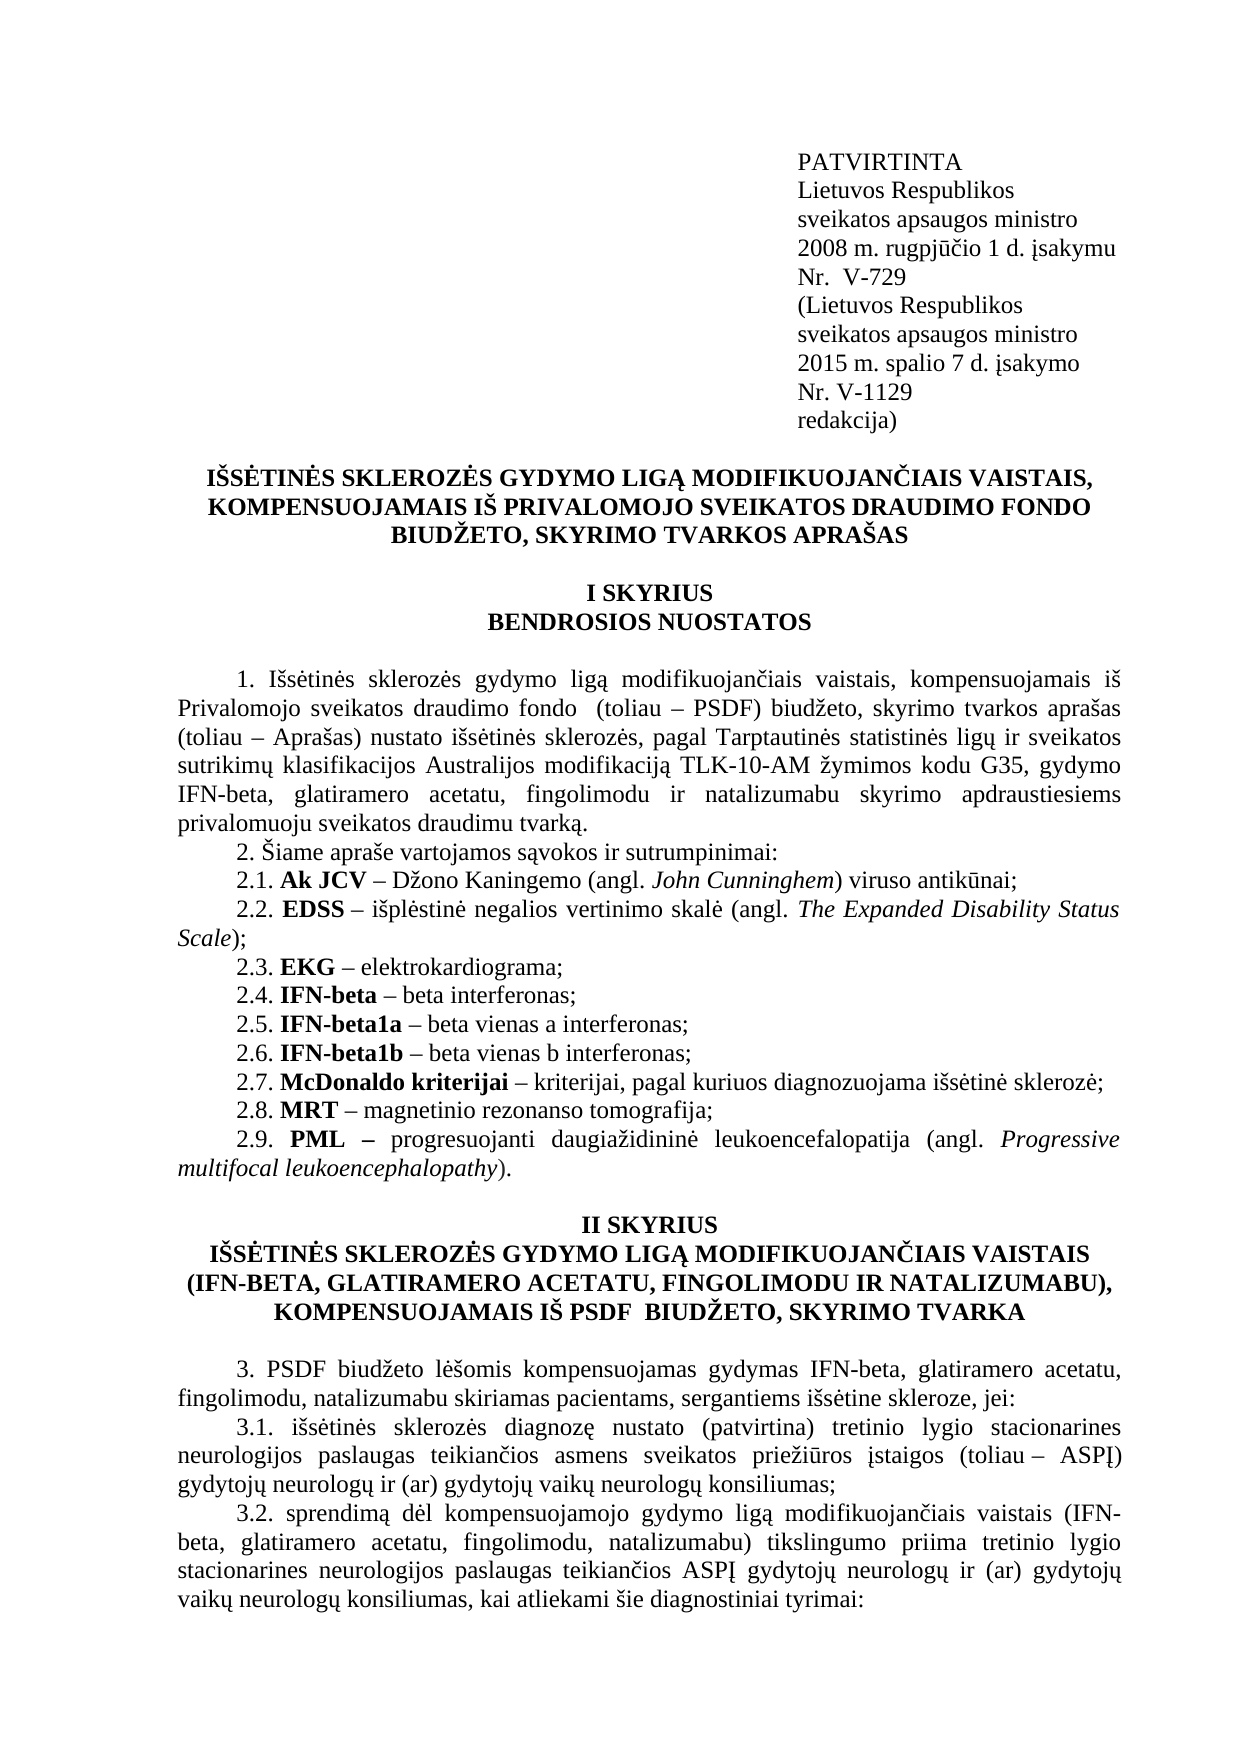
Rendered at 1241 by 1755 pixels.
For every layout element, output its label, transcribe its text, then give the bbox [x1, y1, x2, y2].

text 2.6. IFN-beta1b – beta vienas b interferonas; [177, 1038, 1122, 1067]
text Lietuvos Respublikos [797, 176, 1122, 204]
text sveikatos apsaugos ministro [797, 319, 1122, 348]
text PATVIRTINTA [797, 147, 1122, 176]
text BENDROSIOS NUOSTATOS [177, 607, 1122, 636]
text 2.7. McDonaldo kriterijai – kriterijai, pagal kuriuos diagnozuojama išsėtinė sklerozė; [177, 1067, 1122, 1096]
text 2.4. IFN-beta – beta interferonas; [177, 981, 1122, 1009]
text 2.8. MRT – magnetinio rezonanso tomografija; [177, 1096, 1122, 1124]
text 2.2. EDSS – išplėstinė negalios vertinimo skalė (angl. The Expanded Disability Status Scale); [177, 894, 1122, 952]
text 3.1. išsėtinės sklerozės diagnozę nustato (patvirtina) tretinio lygio stacionarines neurologijos paslaugas teikiančios asmens sveikatos priežiūros įstaigos (toliau – ASPĮ) gydytojų neurologų ir (ar) gydytojų vaikų neurologų konsiliumas; [177, 1412, 1122, 1498]
text Nr. V-729 [797, 262, 1122, 291]
text 2008 m. rugpjūčio 1 d. įsakymu [797, 233, 1122, 262]
text 1. Išsėtinės sklerozės gydymo ligą modifikuojančiais vaistais, kompensuojamais iš Privalomojo sveikatos draudimo fondo (toliau – PSDF) biudžeto, skyrimo tvarkos aprašas (toliau – Aprašas) nustato išsėtinės sklerozės, pagal Tarptautinės statistinės ligų ir sveikatos sutrikimų klasifikacijos Australijos modifikaciją TLK-10-AM žymimos kodu G35, gydymo IFN-beta, glatiramero acetatu, fingolimodu ir natalizumabu skyrimo apdraustiesiems privalomuoju sveikatos draudimu tvarką. [177, 664, 1122, 837]
text KOMPENSUOJAMAIS IŠ PRIVALOMOJO SVEIKATOS DRAUDIMO FONDO [177, 492, 1122, 521]
text 2.3. EKG – elektrokardiograma; [177, 952, 1122, 981]
text 2015 m. spalio 7 d. įsakymo [797, 348, 1122, 377]
text 3.2. sprendimą dėl kompensuojamojo gydymo ligą modifikuojančiais vaistais (IFN-beta, glatiramero acetatu, fingolimodu, natalizumabu) tikslingumo priima tretinio lygio stacionarines neurologijos paslaugas teikiančios ASPĮ gydytojų neurologų ir (ar) gydytojų vaikų neurologų konsiliumas, kai atliekami šie diagnostiniai tyrimai: [177, 1498, 1122, 1613]
text I skyrius [177, 578, 1122, 607]
text 2.1. Ak JCV – Džono Kaningemo (angl. John Cunninghem) viruso antikūnai; [177, 866, 1122, 894]
text 2.9. PML – progresuojanti daugiažidininė leukoencefalopatija (angl. Progressive multifocal leukoencephalopathy). [177, 1124, 1122, 1182]
text II SKYRIUS [177, 1211, 1122, 1239]
text sveikatos apsaugos ministro [797, 204, 1122, 233]
text IŠSĖTINĖS SKLEROZĖS GYDYMO LIGĄ MODIFIKUOJANČIAIS VAISTAIS [177, 1239, 1122, 1268]
text (IFN-BETA, GLATIRAMERO ACETATU, FINGOLIMODU ir NATALIZUMABU), KOMPENSUOJAMAIS IŠ PSDF BIUDŽETO, SKYRIMO TVARKA [177, 1268, 1122, 1326]
text Nr. V-1129 [797, 377, 1122, 406]
text 3. PSDF biudžeto lėšomis kompensuojamas gydymas IFN-beta, glatiramero acetatu, fingolimodu, natalizumabu skiriamas pacientams, sergantiems išsėtine skleroze, jei: [177, 1354, 1122, 1412]
text IŠSĖTINĖS SKLEROZĖS GYDYMO LIGĄ MODIFIKUOJANČIAIS VAISTAIS, [177, 463, 1122, 492]
text (Lietuvos Respublikos [797, 291, 1122, 319]
text BIUDŽETO, SKYRIMO TVARKOS APRAŠAS [177, 521, 1122, 549]
text redakcija) [797, 406, 1122, 434]
text 2.5. IFN-beta1a – beta vienas a interferonas; [177, 1009, 1122, 1038]
text 2. Šiame apraše vartojamos sąvokos ir sutrumpinimai: [177, 837, 1122, 866]
